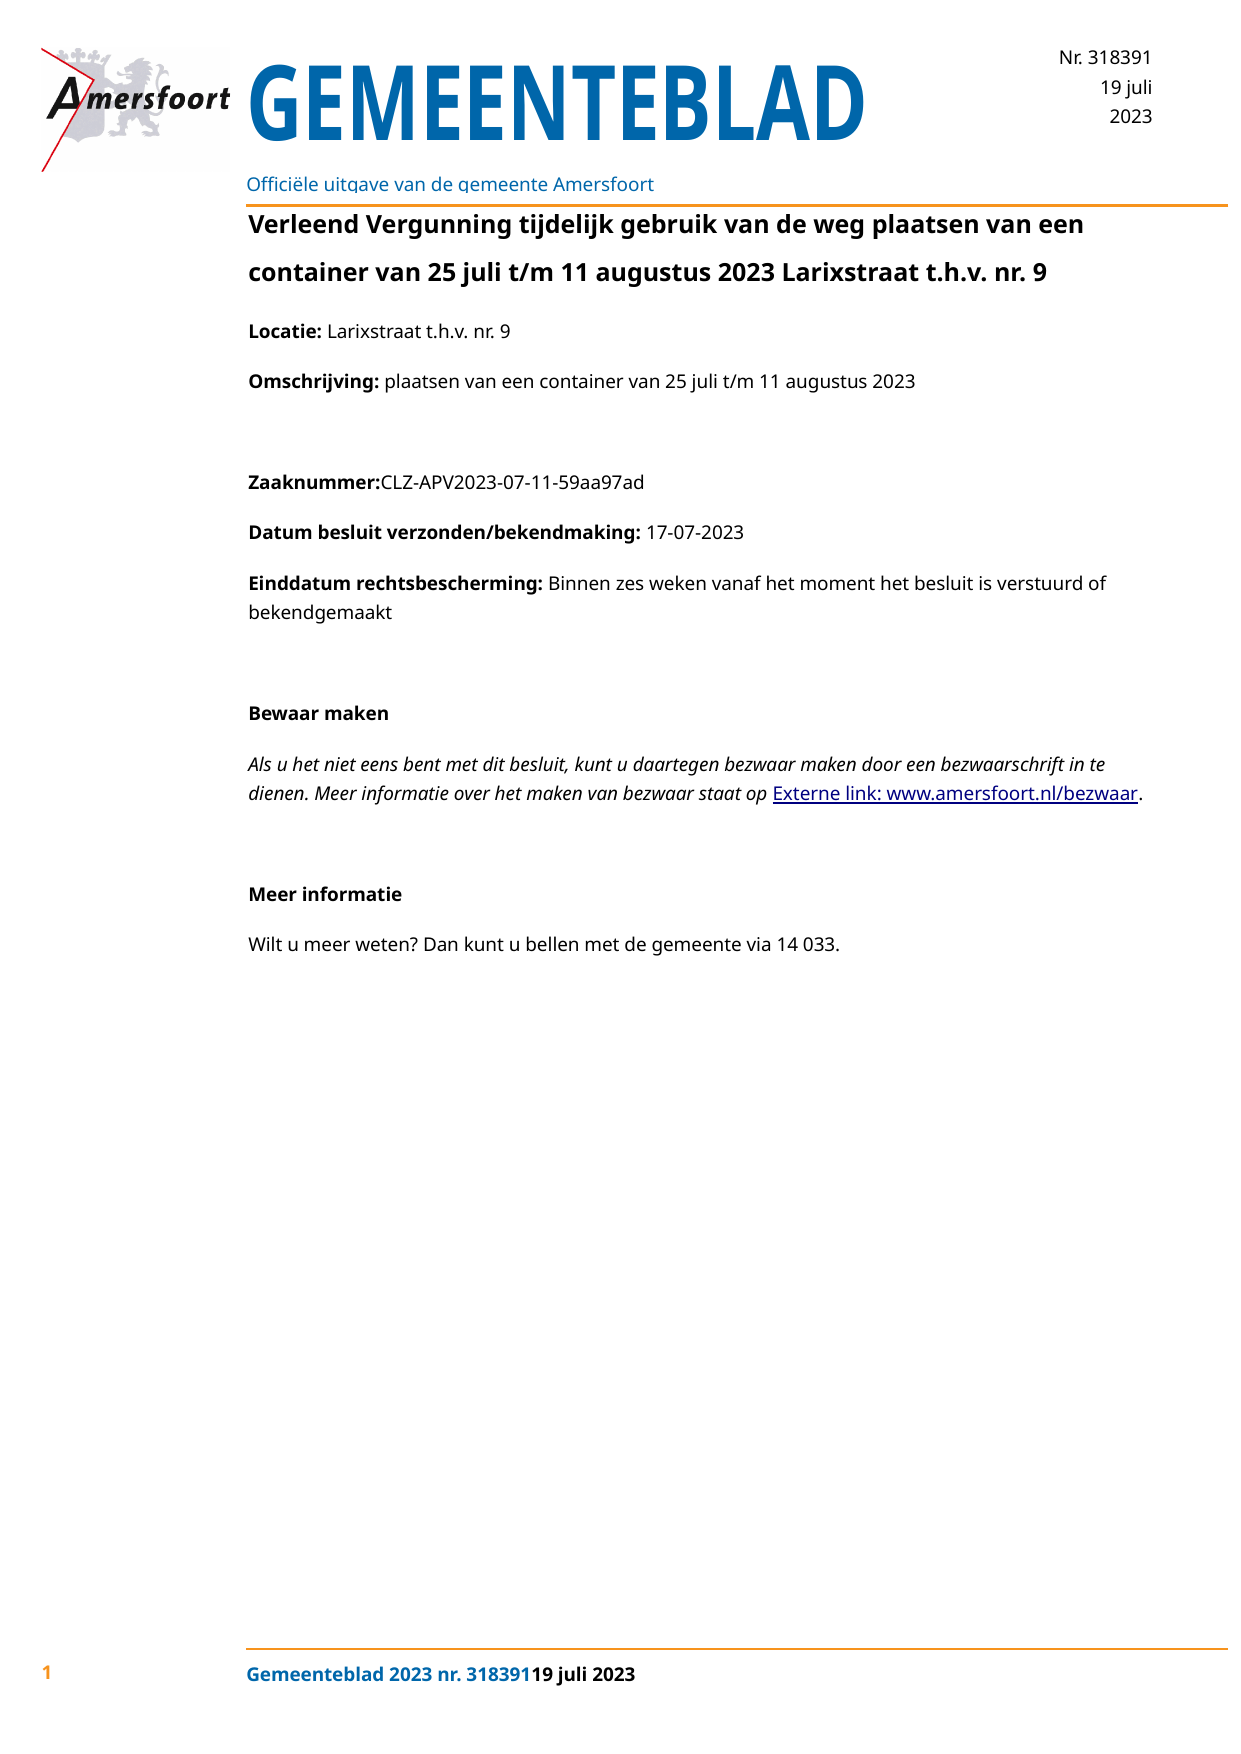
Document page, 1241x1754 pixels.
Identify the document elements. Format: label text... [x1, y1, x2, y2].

text Omschrijving: plaatsen van een container van 25 juli t/m 11 augustus 2023 [248, 368, 1152, 394]
picture [41, 47, 231, 172]
text Zaaknummer:CLZ-APV2023-07-11-59aa97ad [248, 469, 1152, 495]
text Locatie: Larixstraat t.h.v. nr. 9 [248, 318, 1152, 344]
text Verleend Vergunning tijdelijk gebruik van de weg plaatsen van een container van 25 juli t/m 11 augustus 2023 Larixstraat t.h.v. nr. 9 [248, 207, 1152, 288]
text Einddatum rechtsbescherming: Binnen zes weken vanaf het moment het besluit is verstuurd of bekendgemaakt [248, 570, 1152, 625]
text Als u het niet eens bent met dit besluit, kunt u daartegen bezwaar maken door een bezwaarschrift in te dienen. Meer informatie over het maken van bezwaar staat op Externe link: www.amersfoort.nl/bezwaar. [248, 751, 1152, 806]
text Meer informatie [248, 881, 1152, 907]
text Datum besluit verzonden/bekendmaking: 17-07-2023 [248, 519, 1152, 545]
text Wilt u meer weten? Dan kunt u bellen met de gemeente via 14 033. [248, 932, 1152, 957]
text Bewaar maken [248, 700, 1152, 726]
